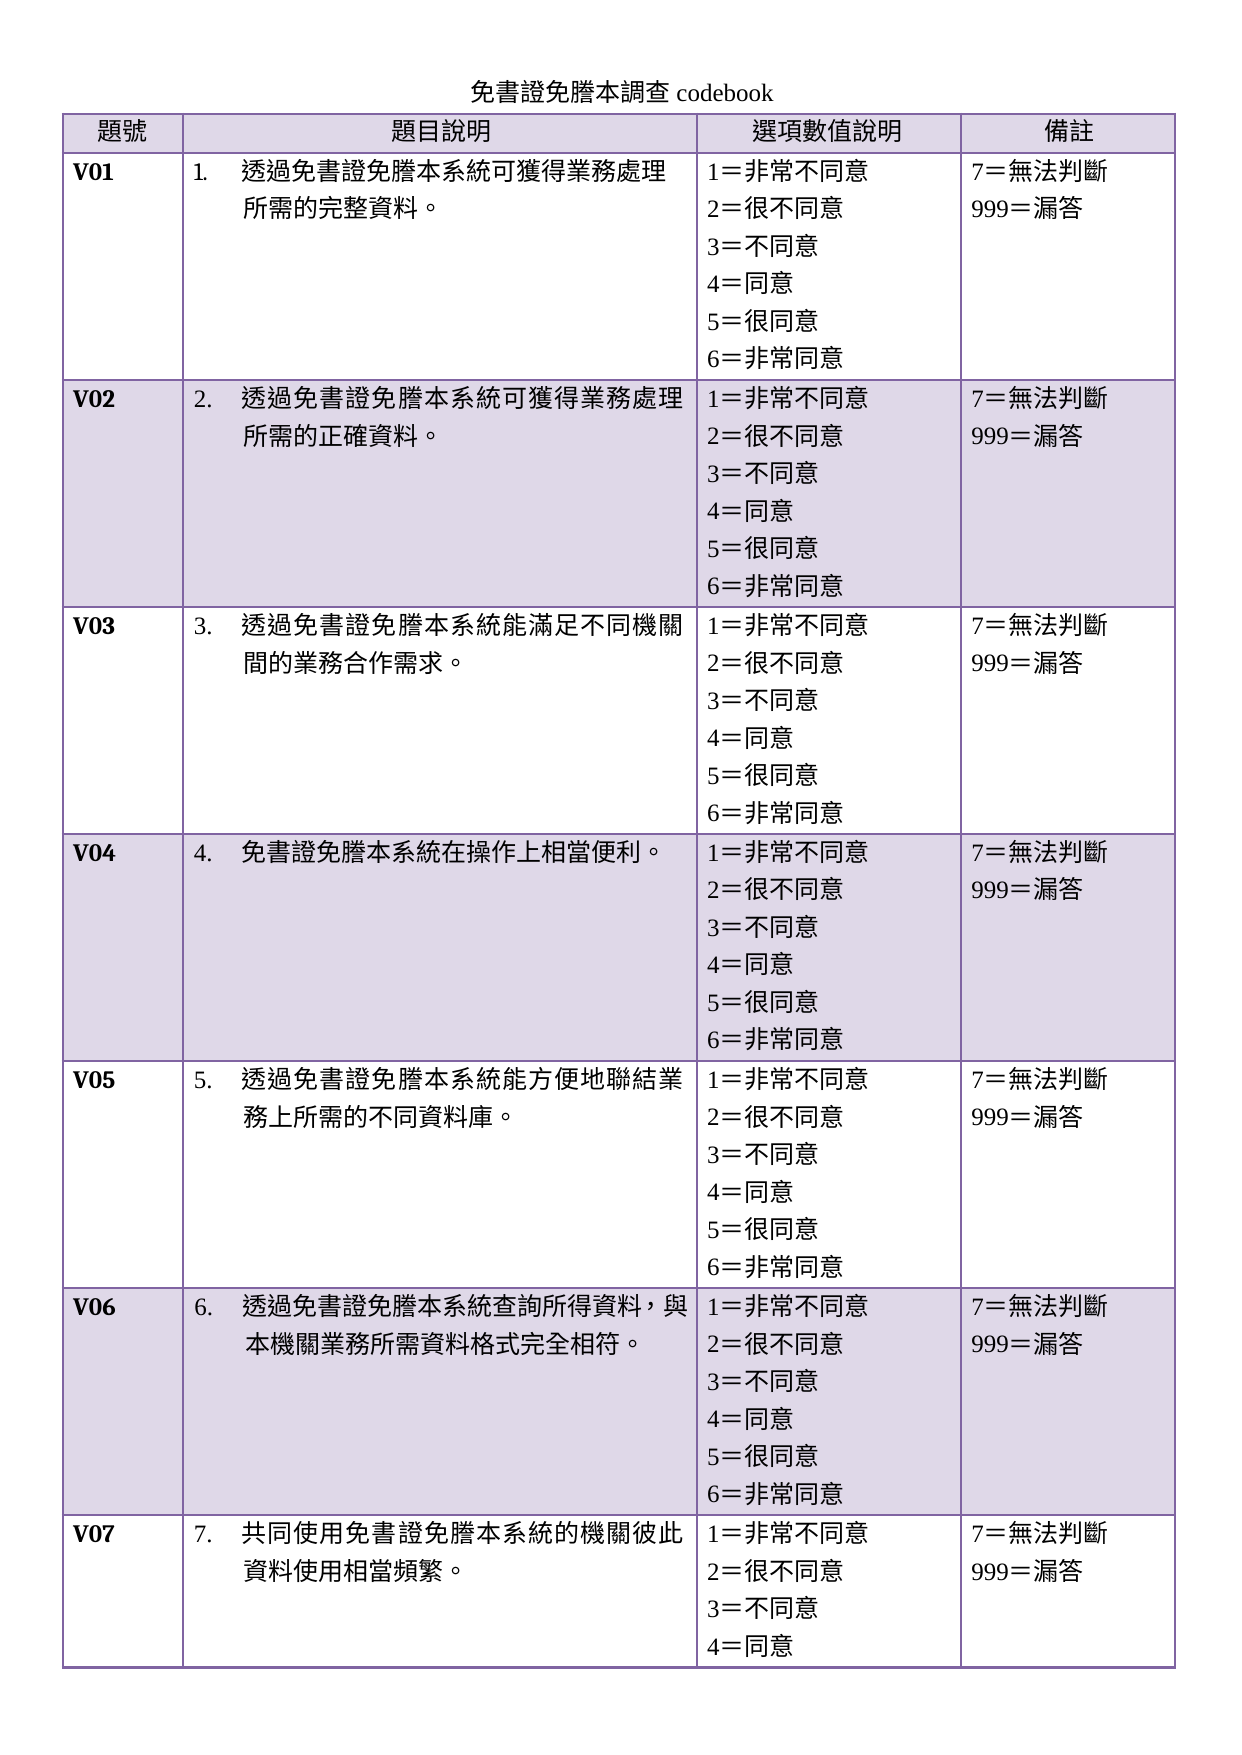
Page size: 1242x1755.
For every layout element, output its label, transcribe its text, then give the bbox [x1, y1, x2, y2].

table_header 題目說明 [184, 115, 696, 152]
table_cell 7＝無法判斷 999＝漏答 [962, 835, 1174, 1060]
table_cell 1＝非常不同意 2＝很不同意 3＝不同意 4＝同意 5＝很同意 6＝非常同意 [698, 835, 709, 1060]
table_cell 4. 免書證免謄本系統在操作上相當便利。 [184, 835, 696, 1060]
text 免書證免謄本調查 codebook [464, 71, 779, 108]
table_cell V05 [64, 1062, 182, 1287]
table_cell 1＝非常不同意 2＝很不同意 3＝不同意 4＝同意 5＝很同意 6＝非常同意 [698, 154, 960, 379]
table_cell V01 [64, 154, 182, 379]
table_cell V06 [64, 1289, 182, 1514]
table_cell 3. 透過免書證免謄本系統能滿足不同機關 間的業務合作需求。 [184, 608, 696, 833]
table_cell 1＝非常不同意 2＝很不同意 3＝不同意 4＝同意 5＝很同意 6＝非常同意 [698, 1062, 960, 1287]
table_header 備註 [962, 115, 1174, 152]
table_cell 7＝無法判斷 999＝漏答 [962, 1062, 1174, 1287]
table_cell 7. 共同使用免書證免謄本系統的機關彼此 資料使用相當頻繁。 [184, 1516, 696, 1666]
table_cell 1＝非常不同意 2＝很不同意 3＝不同意 4＝同意 [698, 1516, 960, 1666]
table_cell 6. 透過免書證免謄本系統查詢所得資料，與 本機關業務所需資料格式完全相符。 [184, 1289, 696, 1514]
table_cell 1. 透過免書證免謄本系統可獲得業務處理 所需的完整資料。 [184, 154, 696, 379]
table_cell 1＝非常不同意 2＝很不同意 3＝不同意 4＝同意 5＝很同意 6＝非常同意 [698, 608, 960, 833]
table_cell 2. 透過免書證免謄本系統可獲得業務處理 所需的正確資料。 [184, 381, 696, 606]
table_cell V04 [64, 835, 182, 1060]
table_cell 7＝無法判斷 999＝漏答 [962, 154, 1174, 379]
table_cell 1＝非常不同意 2＝很不同意 3＝不同意 4＝同意 5＝很同意 6＝非常同意 [951, 835, 960, 1060]
table_cell 7＝無法判斷 999＝漏答 [962, 1289, 1174, 1514]
table_cell V03 [64, 608, 182, 833]
table_cell 7＝無法判斷 999＝漏答 [962, 1516, 1174, 1666]
table_cell 1＝非常不同意 2＝很不同意 3＝不同意 4＝同意 5＝很同意 6＝非常同意 [698, 1289, 960, 1514]
table_cell 7＝無法判斷 999＝漏答 [962, 608, 1174, 833]
table_header 選項數值說明 [698, 115, 960, 152]
table_cell 1＝非常不同意 2＝很不同意 3＝不同意 4＝同意 5＝很同意 6＝非常同意 [951, 381, 960, 606]
table_cell V07 [64, 1516, 182, 1666]
table_cell 1＝非常不同意 2＝很不同意 3＝不同意 4＝同意 5＝很同意 6＝非常同意 [698, 381, 709, 606]
table_cell 7＝無法判斷 999＝漏答 [962, 381, 1174, 606]
table_header 題號 [64, 115, 182, 152]
table_cell 5. 透過免書證免謄本系統能方便地聯結業 務上所需的不同資料庫。 [184, 1062, 696, 1287]
table_cell V02 [64, 381, 182, 606]
